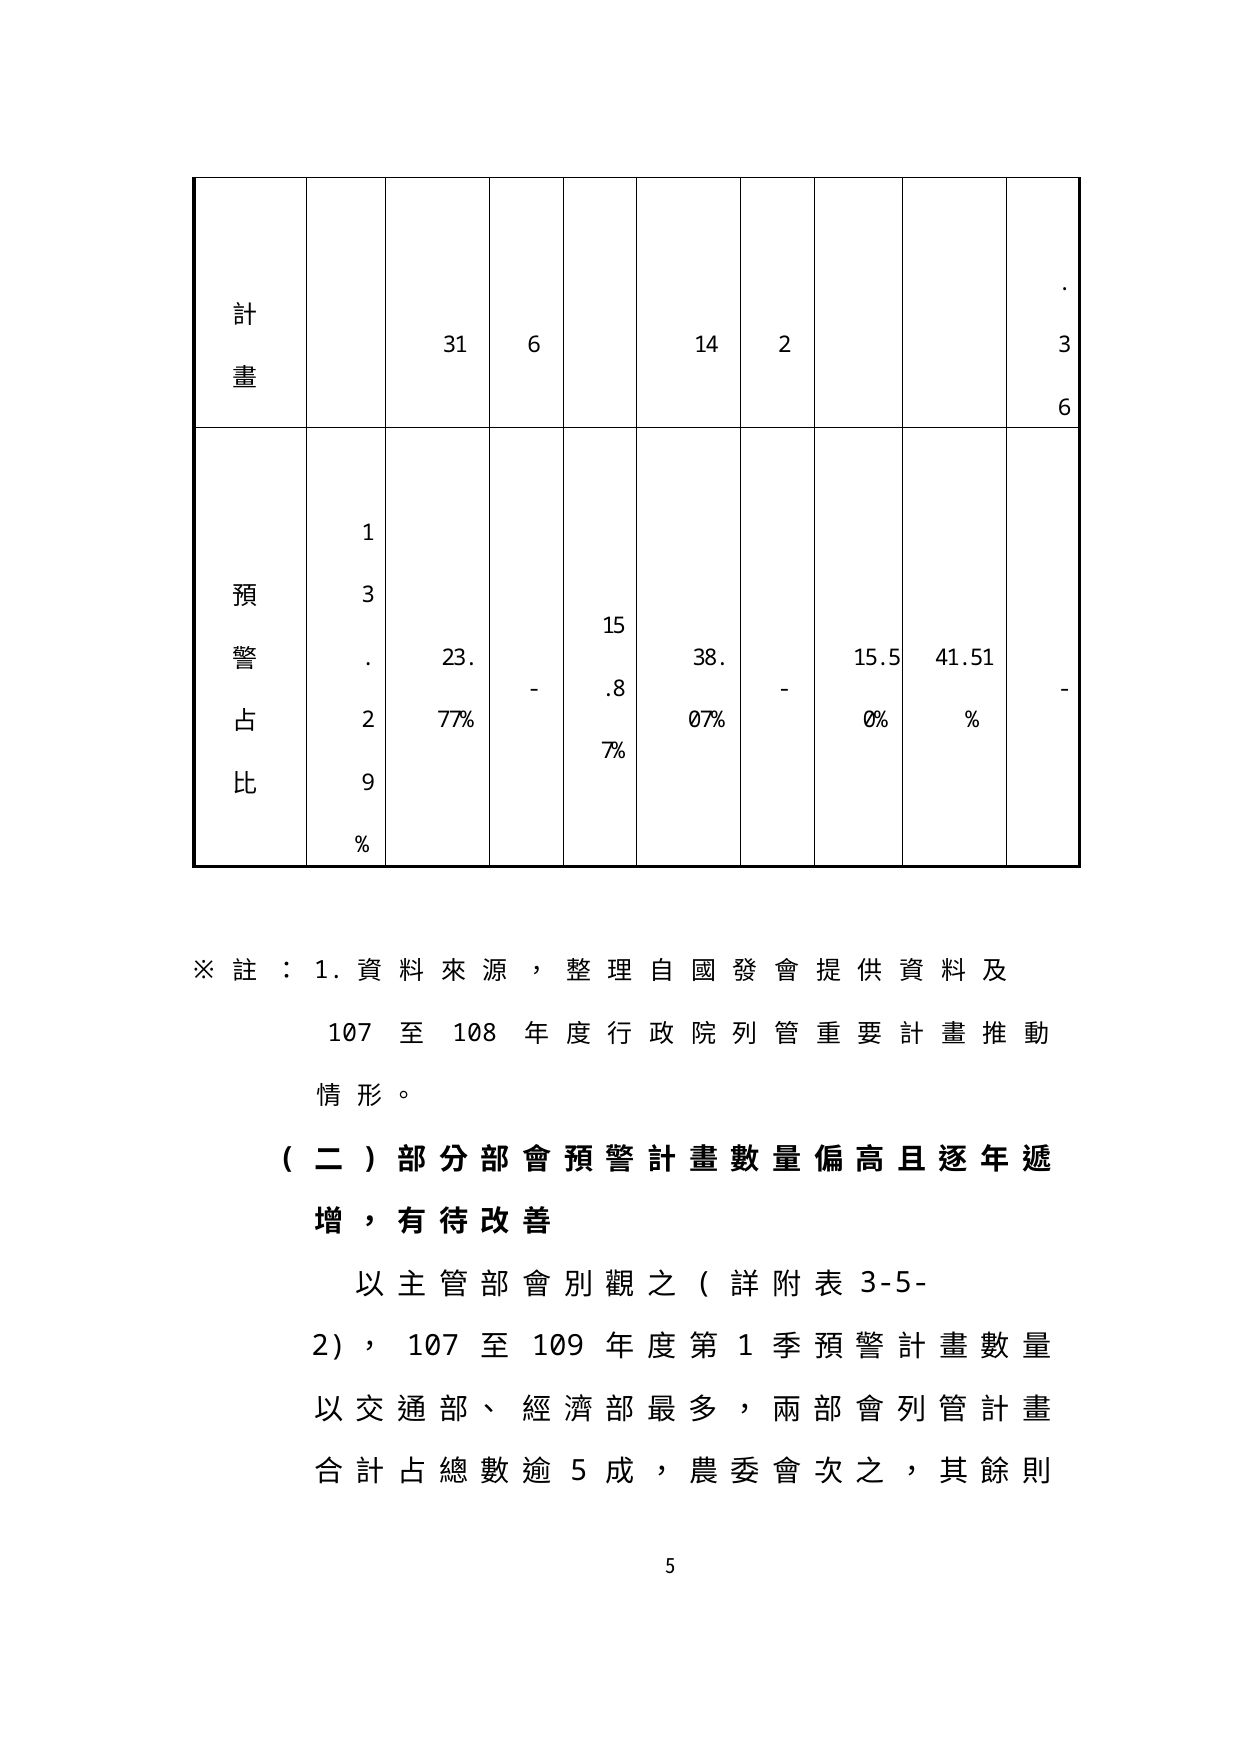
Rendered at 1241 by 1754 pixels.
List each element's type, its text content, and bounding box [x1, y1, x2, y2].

table_cell [815, 178, 902, 427]
table_cell 23.77% [386, 428, 489, 865]
table_cell - [490, 428, 563, 865]
table_cell 6 [490, 178, 563, 427]
table_cell 13.29% [307, 428, 385, 865]
table_cell 31 [386, 178, 489, 427]
table_cell - [741, 428, 814, 865]
table_cell 14 [637, 178, 740, 427]
table_cell [564, 178, 636, 427]
table_cell .36 [1007, 178, 1078, 427]
table_cell 38.07% [637, 428, 740, 865]
table_cell [903, 178, 1006, 427]
text 以主管部會別觀之(詳附表3-5-2)，107至109年度第1季預警計畫數量以交通部、經濟部最多，兩部會列管計畫合計占總數逾5成，農委會次之，其餘則以教育部、文化部、衛福部、內政部較高。若以風險別區分，107至109年度第1季預警計畫中以交通部中、高風險計畫占比最高，高達45.45%，且呈現逐年增加趨勢；農委會及衛福部次之，其中農委會中風險計畫逐漸減少，然衛福部不僅高風險計畫未改善，且109年度第1季又增加2項中風險計畫，顯示該部計畫執行之控管有待強化。 [271, 1240, 1058, 1490]
table_cell 41.51% [903, 428, 1006, 865]
table_cell [307, 178, 385, 427]
table_cell 計畫 [196, 178, 306, 427]
text (二)部分部會預警計畫數量偏高且逐年遞增，有待改善 [241, 1115, 1058, 1240]
table_cell 15.87% [564, 428, 636, 865]
table_cell - [1007, 428, 1078, 865]
table_cell 預警占比 [196, 428, 306, 865]
table_cell 2 [741, 178, 814, 427]
text ※註：1.資料來源，整理自國發會提供資料及107至108年度行政院列管重要計畫推動情形。 [183, 927, 1058, 1115]
table_cell 15.50% [815, 428, 902, 865]
